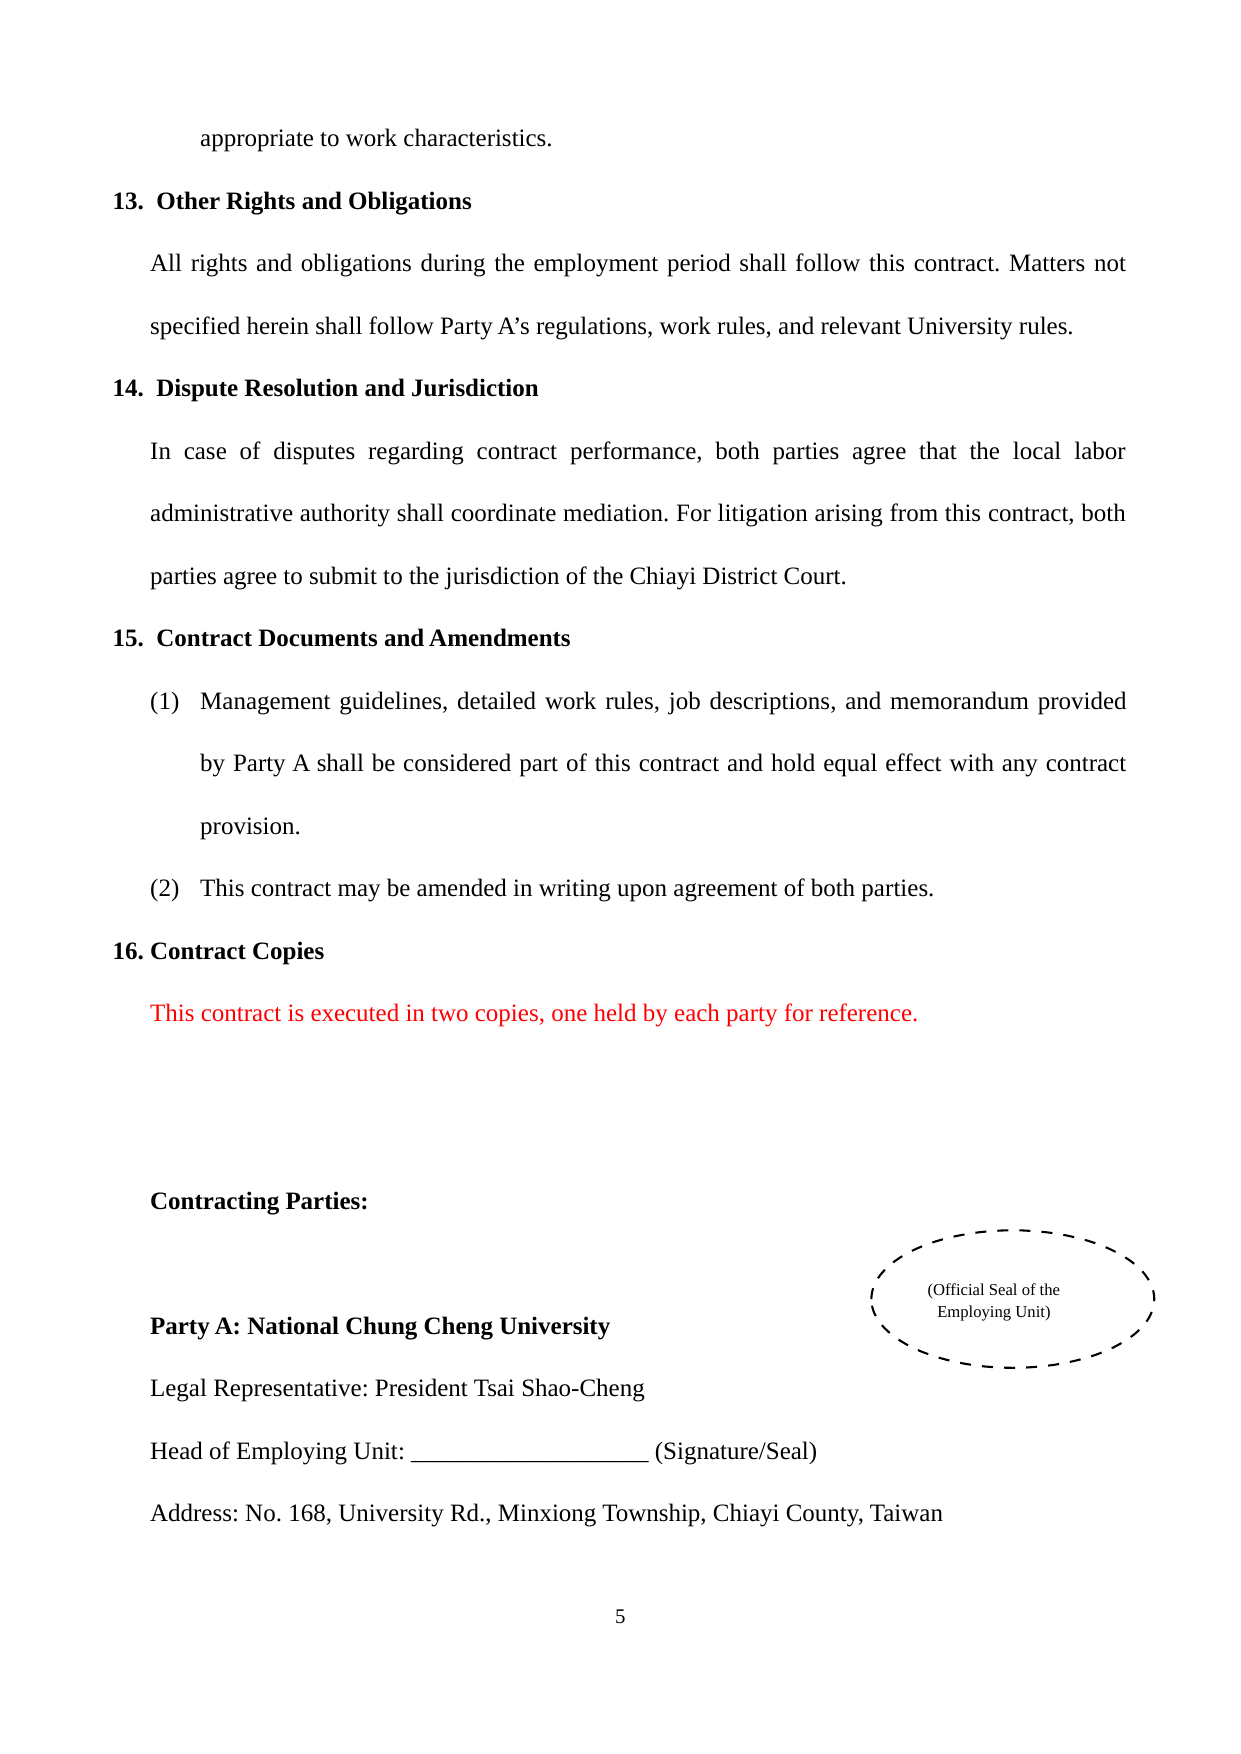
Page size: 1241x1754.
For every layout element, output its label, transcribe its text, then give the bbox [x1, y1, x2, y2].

text Contracting Parties: [150, 1159, 1128, 1221]
list Contract Copies [112, 909, 1128, 971]
text All rights and obligations during the employment period shall follow this contract. Matters not specified herein shall follow Party A’s regulations, work rules, and relevant University rules. [150, 221, 1128, 346]
list This contract may be amended in writing upon agreement of both parties. [150, 846, 1128, 909]
text This contract is executed in two copies, one held by each party for reference. [150, 971, 1128, 1034]
text In case of disputes regarding contract performance, both parties agree that the local labor administrative authority shall coordinate mediation. For litigation arising from this contract, both parties agree to submit to the jurisdiction of the Chiayi District Court. [150, 409, 1128, 596]
list Management guidelines, detailed work rules, job descriptions, and memorandum provided by Party A shall be considered part of this contract and hold equal effect with any contract provision. [150, 659, 1128, 846]
text Party A: National Chung Cheng University Legal Representative: President Tsai Shao-Cheng Head of Employing Unit: ___________________ (Signature/Seal) Address: No. 168, University Rd., Minxiong Township, Chiayi County, Taiwan [150, 1284, 1128, 1534]
list Dispute Resolution and Jurisdiction [112, 346, 1128, 409]
list appropriate to work characteristics. [150, 96, 1128, 159]
list Other Rights and Obligations [112, 159, 1128, 221]
list Contract Documents and Amendments [112, 596, 1128, 659]
